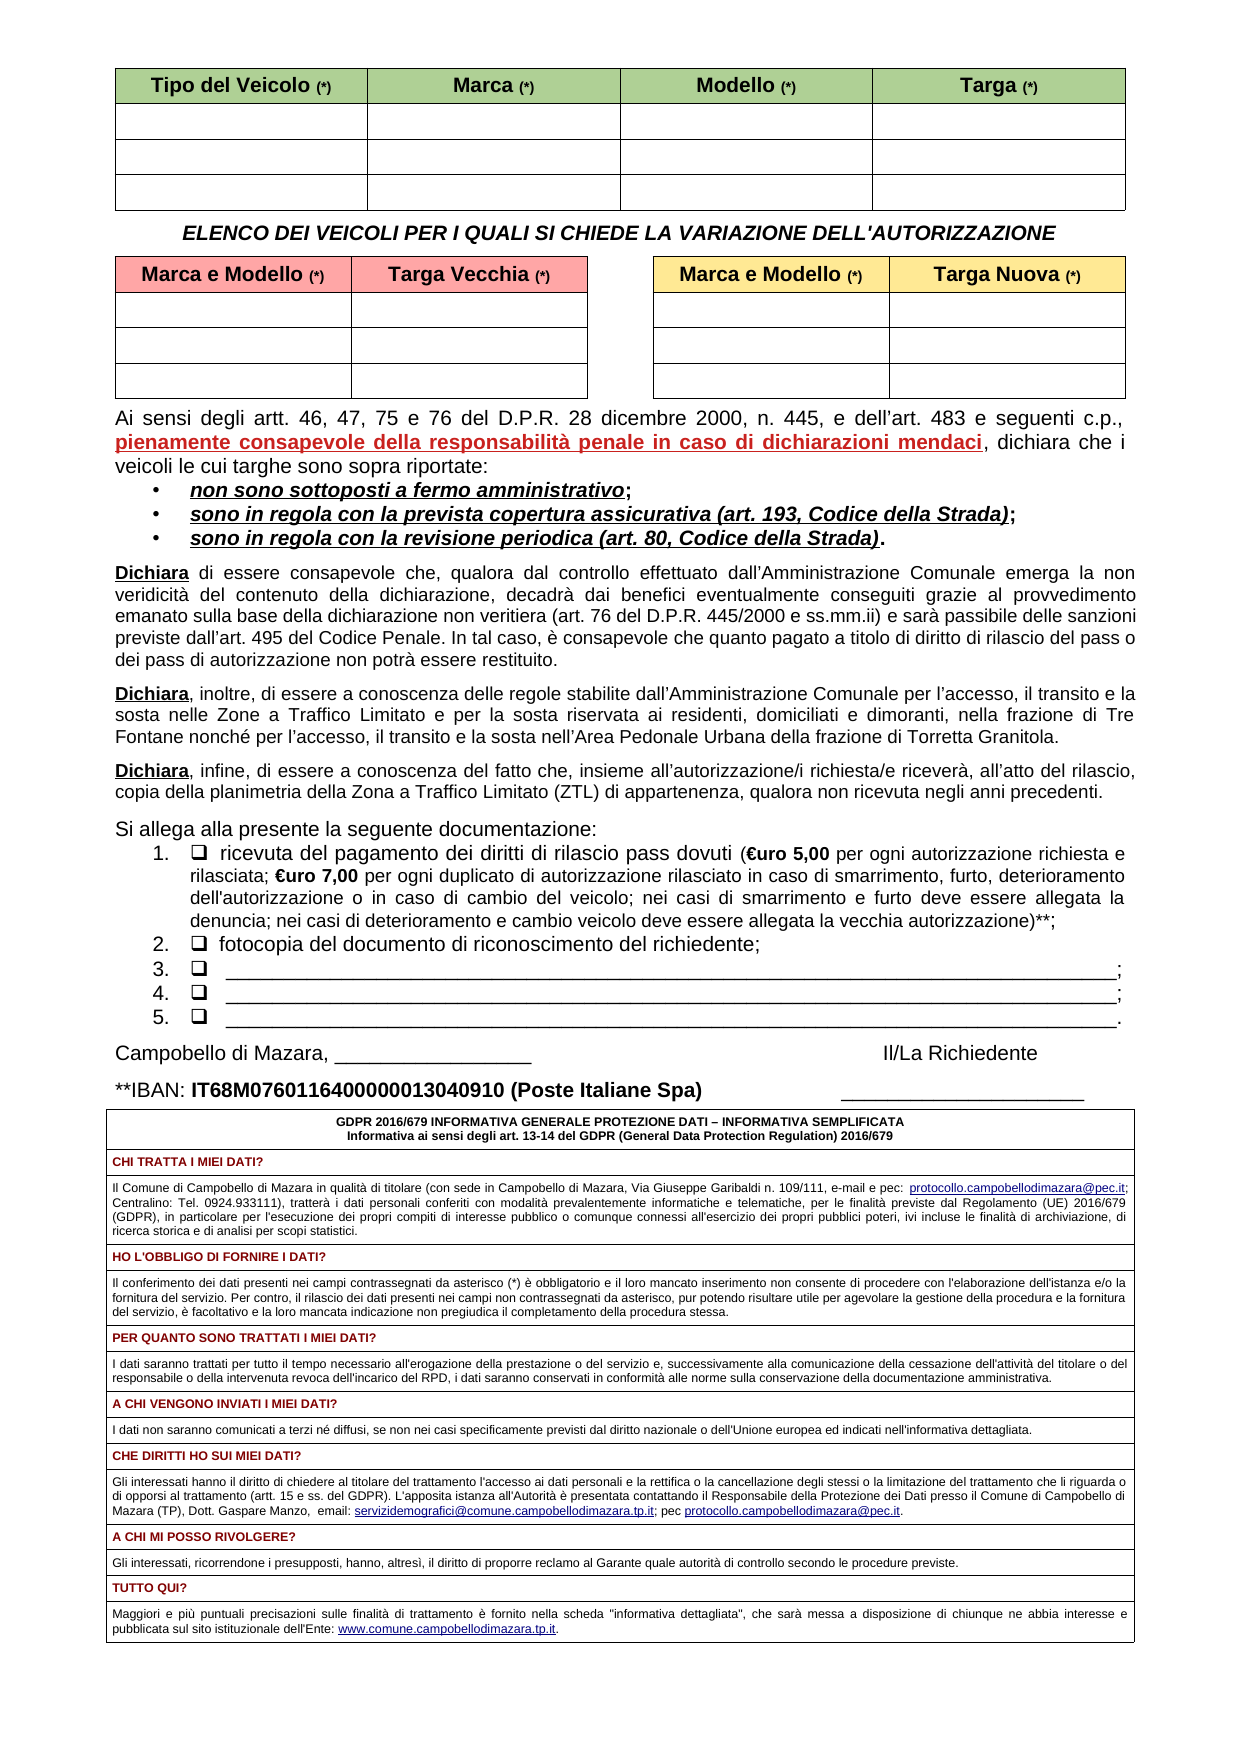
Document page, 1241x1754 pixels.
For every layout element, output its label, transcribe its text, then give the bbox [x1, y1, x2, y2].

table_cell [116, 364, 351, 398]
table_cell [621, 104, 872, 138]
table_cell [890, 328, 1125, 363]
table_cell [621, 140, 872, 174]
table_cell [588, 292, 653, 327]
table_cell [890, 364, 1125, 398]
table_cell CHI TRATTA I MIEI DATI? [107, 1150, 1134, 1175]
table_cell [588, 327, 653, 363]
table_cell A CHI MI POSSO RIVOLGERE? [107, 1525, 1134, 1549]
table_cell [873, 104, 1125, 138]
table_cell [116, 293, 351, 327]
table_cell [368, 175, 620, 209]
table_cell 1) q nella sua qualità di q residente, q domiciliato/a, q dimorante nella frazione di: q Tre Fontane, Indirizzo (*)______________________________________________________________, q ZTL OVEST1 q ZTL OVEST2 q ZTL EST q AREE SOSTA RIS. RESID. q Torretta Granitola, Indirizzo (*)_________________________________________________________, 2) q Titolare q Rappresentante legale della ditta (*) _____________________________________, q Dipendente della ditta (*) _____________________________________,con sede nella frazione di: q Tre Fontane, Indirizzo (*)______________________________________________________________, q ZTL OVEST1 q ZTL OVEST2 q ZTL EST q AREE SOSTA RIS. RESID. q Torretta Granitola, Indirizzo (*)_________________________________________________________, 3) q Titolare q Rappresentante legale della ditta (*) ______________________________________, esercente l'attività di Istituto di Vigilanza Privata, 4) q Titolare q Rappresentante legale della ditta (*) ______________________________________, esercente attività che comporta la necessità di effettuare la consegna a domicilio di prodotti alimentari quali pizze, panini, rosticceria e simili all'interno di una delle Zone a Traffico Limitato (ZTL), 5) q Proprietario del/dei sotto indicato/i veicolo/i ad alimentazione elettrica pura, con la presente CHIEDE q il rilascio, per l’anno del/dei contrassegno/i per accedere alla ZTL/APU, per il/i veicolo/i sotto indicato/i, intestato/i al sottoscritto o al soggetto giuridico rappresentato o legalmente posseduti, come da eventuale documentazione allegata; q la variazione del/dei contrassegno/i per accedere alla ZTL/APU n. _______/_____, _______/_____, _______/_____, Area _________________ con scadenza il ___/___/_________, per cambio veicolo. q il rilascio del duplicato del contrassegno per accedere alla ZTL/APU n. _______/_____ Area _________ con scadenza il ___/___/_________, per q smarrimento q furto q deterioramento. ELENCO DEI VEICOLI PER I QUALI SI CHIEDE IL RILASCIO DELL'AUTORIZZAZIONE ELENCO DEI VEICOLI PER I QUALI SI CHIEDE LA VARIAZIONE DELL'AUTORIZZAZIONE Ai sensi degli artt. 46, 47, 75 e 76 del D.P.R. 28 dicembre 2000, n. 445, e dell’art. 483 e seguenti c.p., pienamente consapevole della responsabilità penale in caso di dichiarazioni mendaci, dichiara che i veicoli le cui targhe sono sopra riportate: non sono sottoposti a fermo amministrativo; sono in regola con la prevista copertura assicurativa (art. 193, Codice della Strada); sono in regola con la revisione periodica (art. 80, Codice della Strada). Dichiara di essere consapevole che, qualora dal controllo effettuato dall’Amministrazione Comunale emerga la non veridicità del contenuto della dichiarazione, decadrà dai benefici eventualmente conseguiti grazie al provvedimento emanato sulla base della dichiarazione non veritiera (art. 76 del D.P.R. 445/2000 e ss.mm.ii) e sarà passibile delle sanzioni previste dall’art. 495 del Codice Penale. In tal caso, è consapevole che quanto pagato a titolo di diritto di rilascio del pass o dei pass di autorizzazione non potrà essere restituito. Dichiara, inoltre, di essere a conoscenza delle regole stabilite dall’Amministrazione Comunale per l’accesso, il transito e la sosta nelle Zone a Traffico Limitato e per la sosta riservata ai residenti, domiciliati e dimoranti, nella frazione di Tre Fontane nonché per l’accesso, il transito e la sosta nell’Area Pedonale Urbana della frazione di Torretta Granitola. Dichiara, infine, di essere a conoscenza del fatto che, insieme all’autorizzazione/i richiesta/e riceverà, all’atto del rilascio, copia della planimetria della Zona a Traffico Limitato (ZTL) di appartenenza, qualora non ricevuta negli anni precedenti. Si allega alla presente la seguente documentazione: q ricevuta del pagamento dei diritti di rilascio pass dovuti (€uro 5,00 per ogni autorizzazione richiesta e rilasciata; €uro 7,00 per ogni duplicato di autorizzazione rilasciato in caso di smarrimento, furto, deterioramento dell'autorizzazione o in caso di cambio del veicolo; nei casi di smarrimento e furto deve essere allegata la denuncia; nei casi di deterioramento e cambio veicolo deve essere allegata la vecchia autorizzazione)**; q fotocopia del documento di riconoscimento del richiedente; q _____________________________________________________________________________; q _____________________________________________________________________________; q _____________________________________________________________________________. Campobello di Mazara, _________________ Il/La Richiedente **IBAN: IT68M0760116400000013040910 (Poste Italiane Spa) _____________________ [108, 59, 1132, 1109]
table_cell Maggiori e più puntuali precisazioni sulle finalità di trattamento è fornito nella scheda "informativa dettagliata", che sarà messa a disposizione di chiunque ne abbia interesse e pubblicata sul sito istituzionale dell'Ente: www.comune.campobellodimazara.tp.it. [107, 1602, 1134, 1642]
table_cell [352, 328, 587, 363]
table_cell Gli interessati, ricorrendone i presupposti, hanno, altresì, il diritto di proporre reclamo al Garante quale autorità di controllo secondo le procedure previste. [107, 1550, 1134, 1575]
table_cell [368, 104, 620, 138]
table_cell I dati non saranno comunicati a terzi né diffusi, se non nei casi specificamente previsti dal diritto nazionale o dell'Unione europea ed indicati nell'informativa dettagliata. [107, 1418, 1134, 1443]
table_header Marca (*) [368, 69, 620, 103]
table_cell HO L'OBBLIGO DI FORNIRE I DATI? [107, 1245, 1134, 1270]
table_cell [621, 175, 872, 209]
table_header Marca e Modello (*) [116, 257, 351, 292]
table_cell Il conferimento dei dati presenti nei campi contrassegnati da asterisco (*) è obbligatorio e il loro mancato inserimento non consente di procedere con l'elaborazione dell'istanza e/o la fornitura del servizio. Per contro, il rilascio dei dati presenti nei campi non contrassegnati da asterisco, pur potendo risultare utile per agevolare la gestione della procedura e la fornitura del servizio, è facoltativo e la loro mancata indicazione non pregiudica il completamento della procedura stessa. [107, 1271, 1134, 1325]
table_cell [116, 104, 367, 138]
table_cell [873, 175, 1125, 209]
table_cell A CHI VENGONO INVIATI I MIEI DATI? [107, 1392, 1134, 1417]
table_cell CHE DIRITTI HO SUI MIEI DATI? [107, 1444, 1134, 1469]
table_header [588, 256, 653, 292]
table_header GDPR 2016/679 INFORMATIVA GENERALE PROTEZIONE DATI – INFORMATIVA SEMPLIFICATA Informativa ai sensi degli art. 13-14 del GDPR (General Data Protection Regulation) 2016/679 [107, 1110, 1134, 1149]
table_cell Gli interessati hanno il diritto di chiedere al titolare del trattamento l'accesso ai dati personali e la rettifica o la cancellazione degli stessi o la limitazione del trattamento che li riguarda o di opporsi al trattamento (artt. 15 e ss. del GDPR). L'apposita istanza all'Autorità è presentata contattando il Responsabile della Protezione dei Dati presso il Comune di Campobello di Mazara (TP), Dott. Gaspare Manzo, email: servizidemografici@comune.campobellodimazara.tp.it; pec protocollo.campobellodimazara@pec.it. [107, 1470, 1134, 1523]
table_header Targa Nuova (*) [890, 257, 1125, 292]
table_cell [654, 293, 889, 327]
table_cell [654, 364, 889, 398]
table_cell [352, 364, 587, 398]
table_cell I dati saranno trattati per tutto il tempo necessario all'erogazione della prestazione o del servizio e, successivamente alla comunicazione della cessazione dell'attività del titolare o del responsabile o della intervenuta revoca dell'incarico del RPD, i dati saranno conservati in conformità alle norme sulla conservazione della documentazione amministrativa. [107, 1352, 1134, 1391]
table_cell TUTTO QUI? [107, 1576, 1134, 1601]
table_header Targa (*) [873, 69, 1125, 103]
table_cell [890, 293, 1125, 327]
table_cell [116, 175, 367, 209]
table_header Marca e Modello (*) [654, 257, 889, 292]
table_cell [368, 140, 620, 174]
table_cell [352, 293, 587, 327]
table_cell [654, 328, 889, 363]
table_cell [116, 328, 351, 363]
table_header Modello (*) [621, 69, 872, 103]
table_cell [588, 363, 653, 398]
table_cell [116, 140, 367, 174]
table_cell Il Comune di Campobello di Mazara in qualità di titolare (con sede in Campobello di Mazara, Via Giuseppe Garibaldi n. 109/111, e-mail e pec: protocollo.campobellodimazara@pec.it; Centralino: Tel. 0924.933111), tratterà i dati personali conferiti con modalità prevalentemente informatiche e telematiche, per le finalità previste dal Regolamento (UE) 2016/679 (GDPR), in particolare per l'esecuzione dei propri compiti di interesse pubblico o comunque connessi all'esercizio dei propri pubblici poteri, ivi incluse le finalità di archiviazione, di ricerca storica e di analisi per scopi statistici. [107, 1176, 1134, 1244]
table_header Tipo del Veicolo (*) [116, 69, 367, 103]
table_cell PER QUANTO SONO TRATTATI I MIEI DATI? [107, 1326, 1134, 1351]
table_cell [873, 140, 1125, 174]
table_header Targa Vecchia (*) [352, 257, 587, 292]
